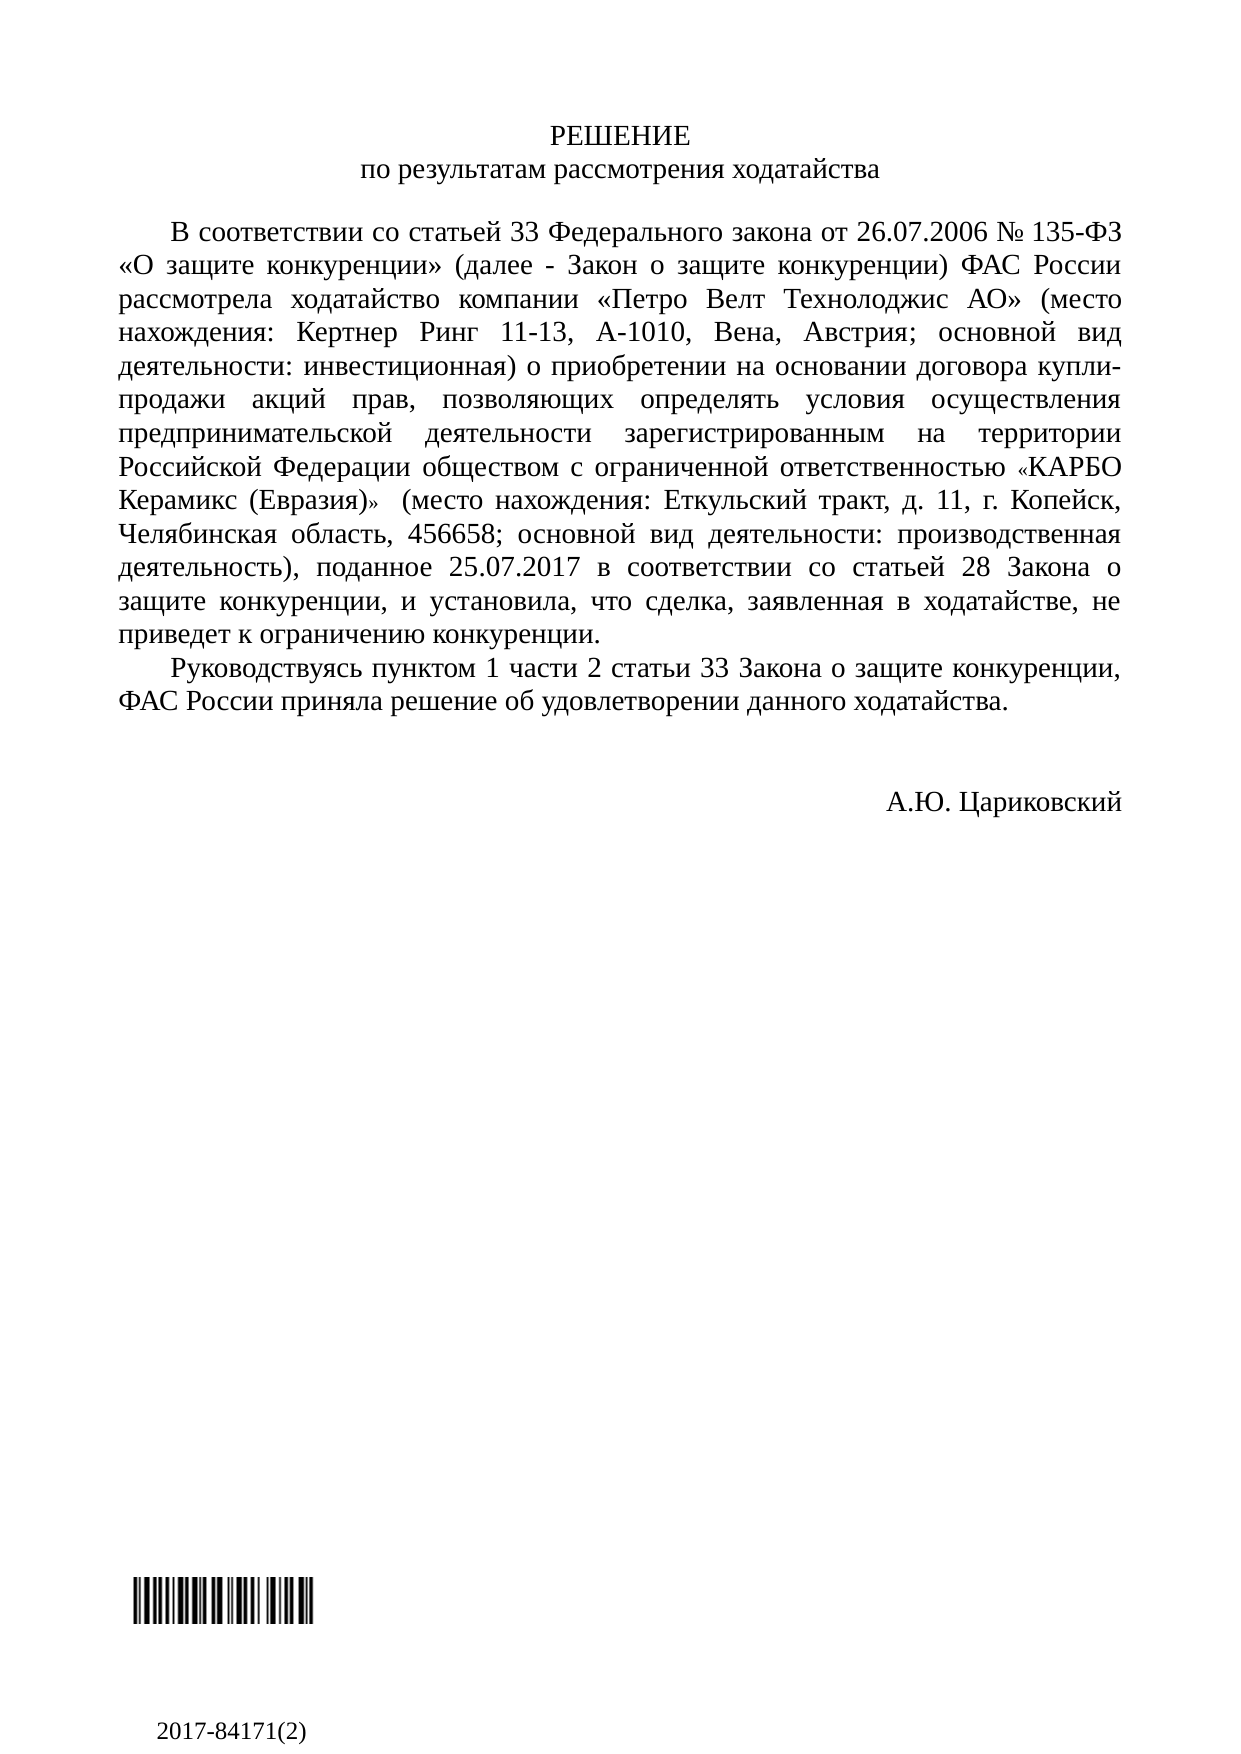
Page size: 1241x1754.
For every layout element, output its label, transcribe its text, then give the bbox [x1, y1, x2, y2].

text В соответствии со статьей 33 Федерального закона от 26.07.2006 № 135-ФЗ «О защите конкуренции» (далее - Закон о защите конкуренции) ФАС России рассмотрела ходатайство компании «Петро Велт Технолоджис АО» (место нахождения: Кертнер Ринг 11-13, А-1010, Вена, Австрия; основной вид деятельности: инвестиционная) о приобретении на основании договора купли-продажи акций прав, позволяющих определять условия осуществления предпринимательской деятельности зарегистрированным на территории Российской Федерации обществом с ограниченной ответственностью «КАРБО Керамикс (Евразия)» (место нахождения: Еткульский тракт, д. 11, г. Копейск, Челябинская область, 456658; основной вид деятельности: производственная деятельность), поданное 25.07.2017 в соответствии со статьей 28 Закона о защите конкуренции, и установила, что сделка, заявленная в ходатайстве, не приведет к ограничению конкуренции. [118, 214, 1122, 650]
text по результатам рассмотрения ходатайства [118, 152, 1122, 185]
text Руководствуясь пунктом 1 части 2 статьи 33 Закона о защите конкуренции, ФАС России приняла решение об удовлетворении данного ходатайства. [118, 650, 1122, 717]
text А.Ю. Цариковский [118, 784, 1122, 818]
text РЕШЕНИЕ [118, 118, 1122, 152]
picture [118, 1577, 331, 1624]
